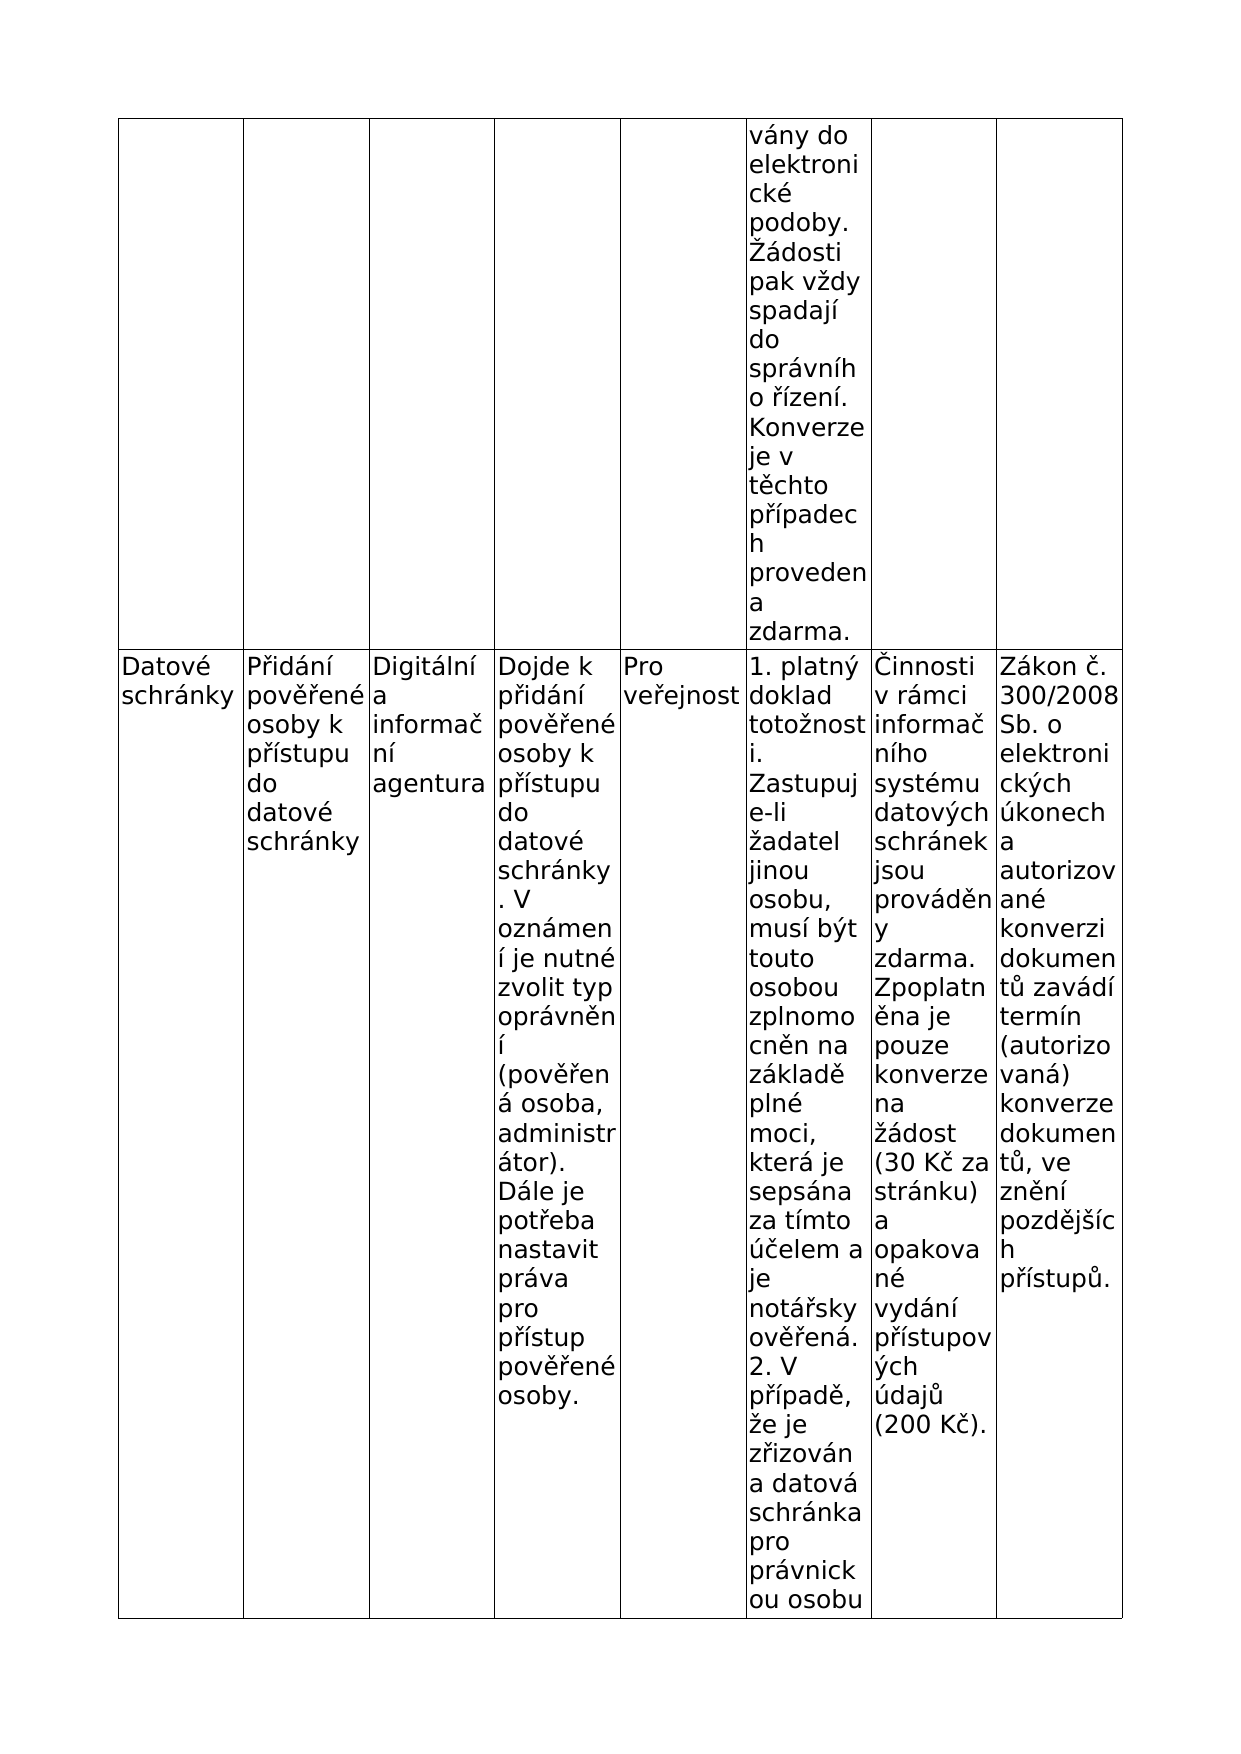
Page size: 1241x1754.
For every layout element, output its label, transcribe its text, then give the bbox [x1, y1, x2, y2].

table_cell [997, 119, 1122, 649]
table_cell [244, 119, 369, 649]
table_cell 1. platný doklad totožnosti. Zastupuje-li žadatel jinou osobu, musí být touto osobou zplnomocněn na základě plné moci, která je sepsána za tímto účelem a je notářsky ověřená. 2. V případě, že je zřizována datová schránka pro právnickou osobu [747, 650, 871, 1617]
table_cell Digitální a informační agentura [370, 650, 494, 1617]
table_cell Zákon č. 300/2008 Sb. o elektronických úkonech a autorizované konverzi dokumentů zavádí termín (autorizovaná) konverze dokumentů, ve znění pozdějších přístupů. [997, 650, 1122, 1617]
table_cell Přidání pověřené osoby k přístupu do datové schránky [244, 650, 369, 1617]
table_cell Činnosti v rámci informačního systému datových schránek jsou prováděny zdarma. Zpoplatněna je pouze konverze na žádost (30 Kč za stránku) a opakované vydání přístupových údajů (200 Kč). [872, 650, 996, 1617]
table_cell Dojde k přidání pověřené osoby k přístupu do datové schránky. V oznámení je nutné zvolit typ oprávnění (pověřená osoba, administrátor). Dále je potřeba nastavit práva pro přístup pověřené osoby. [495, 650, 620, 1617]
table_cell [370, 119, 494, 649]
table_cell [872, 119, 996, 649]
table_cell Datové schránky [119, 650, 243, 1617]
table_cell Pro veřejnost [621, 650, 746, 1617]
table_cell [495, 119, 620, 649]
table_cell [119, 119, 243, 649]
table_cell [621, 119, 746, 649]
table_cell vány do elektronické podoby. Žádosti pak vždy spadají do správního řízení. Konverze je v těchto případech provedena zdarma. [747, 119, 871, 649]
